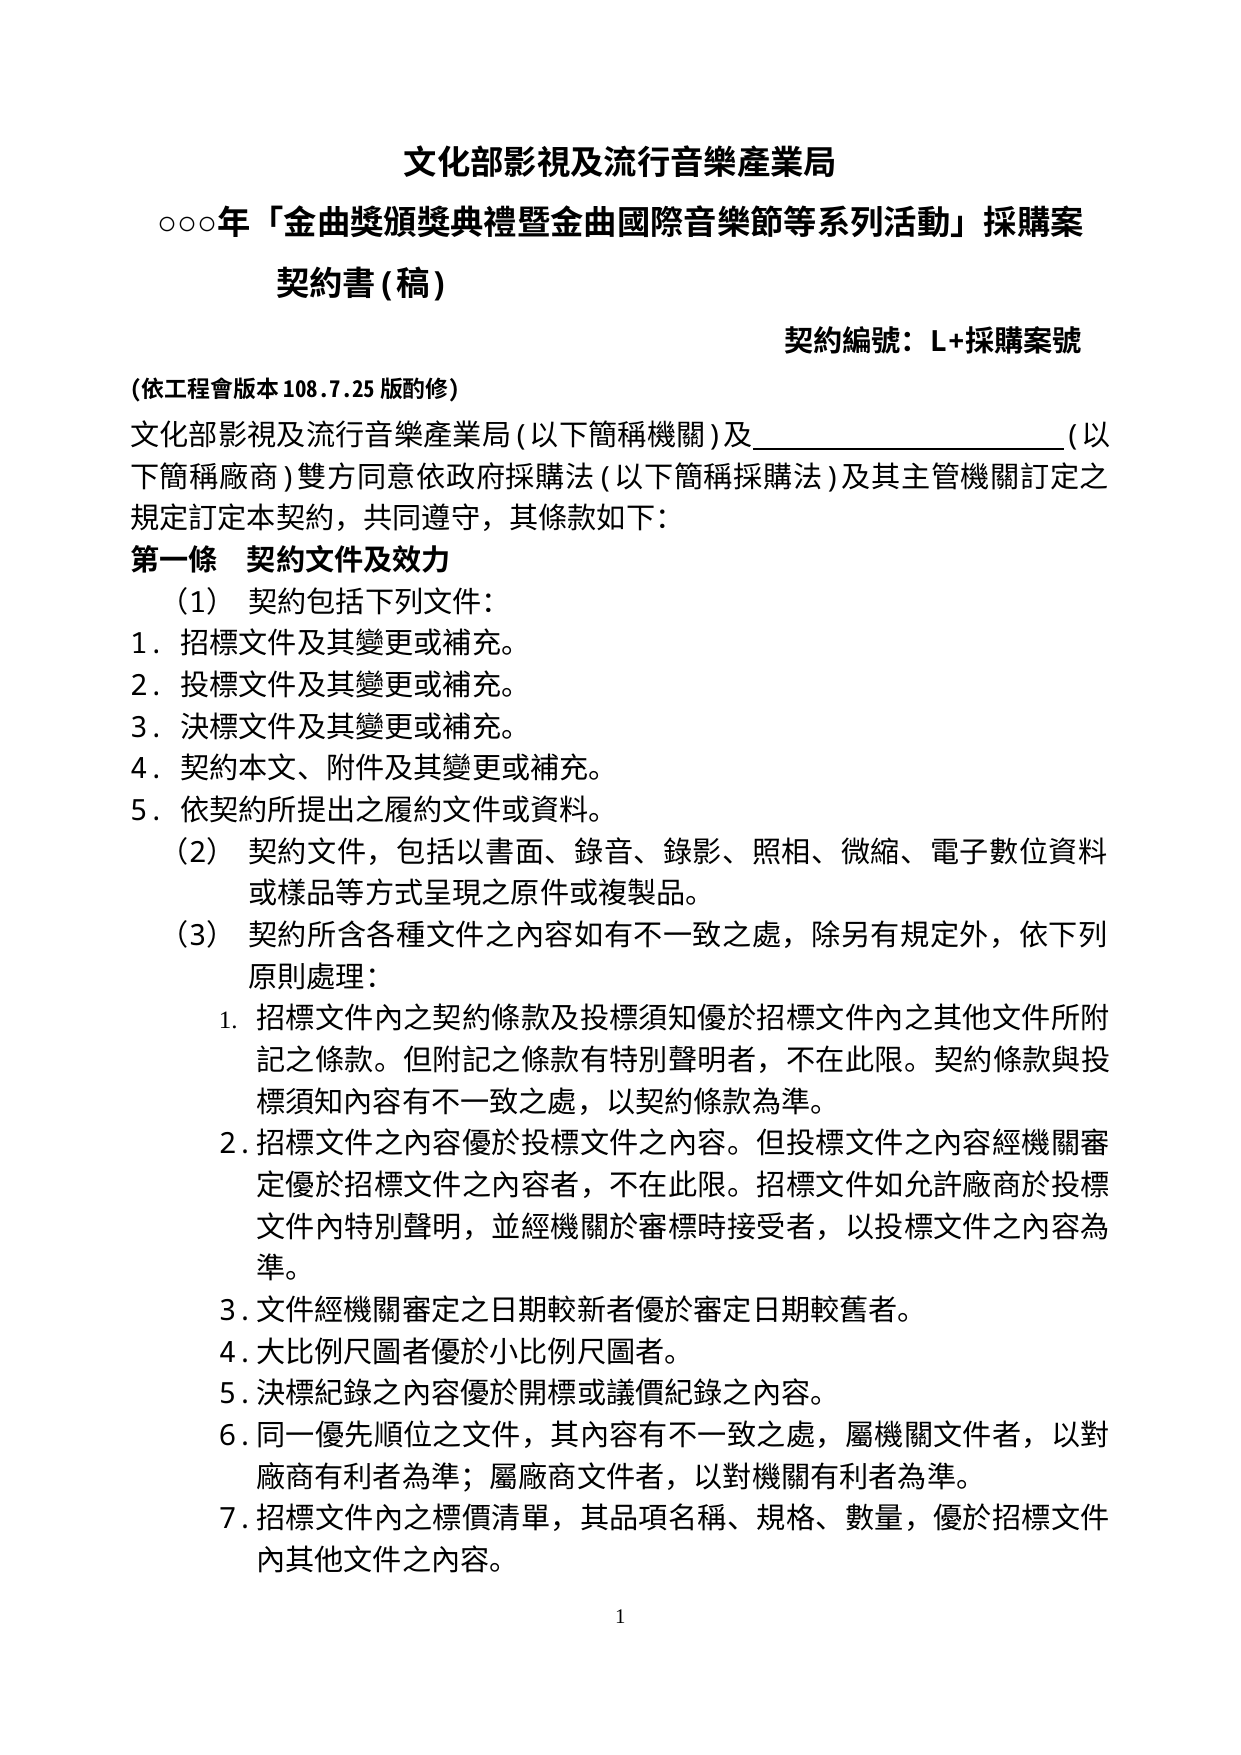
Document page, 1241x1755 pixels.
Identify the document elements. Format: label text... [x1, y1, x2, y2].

list 契約文件，包括以書面、錄音、錄影、照相、微縮、電子數位資料或樣品等方式呈現之原件或複製品。 [159, 829, 1110, 912]
list 依契約所提出之履約文件或資料。 [130, 787, 1110, 829]
text 契約書(稿) [130, 257, 1110, 305]
text (依工程會版本108.7.25版酌修) [130, 371, 1110, 404]
text ○○○年「金曲獎頒獎典禮暨金曲國際音樂節等系列活動」採購案 [130, 196, 1110, 244]
list 招標文件內之契約條款及投標須知優於招標文件內之其他文件所附記之條款。但附記之條款有特別聲明者，不在此限。契約條款與投標須知內容有不一致之處，以契約條款為準。 [218, 996, 1110, 1121]
list 決標文件及其變更或補充。 [130, 704, 1110, 746]
list 同一優先順位之文件，其內容有不一致之處，屬機關文件者，以對廠商有利者為準；屬廠商文件者，以對機關有利者為準。 [218, 1412, 1110, 1496]
list 文件經機關審定之日期較新者優於審定日期較舊者。 [218, 1287, 1110, 1329]
text 文化部影視及流行音樂產業局(以下簡稱機關)及 (以下簡稱廠商)雙方同意依政府採購法(以下簡稱採購法)及其主管機關訂定之規定訂定本契約，共同遵守，其條款如下： [130, 412, 1110, 537]
text 文化部影視及流行音樂產業局 [130, 136, 1110, 184]
list 招標文件及其變更或補充。 [130, 621, 1110, 662]
list 招標文件之內容優於投標文件之內容。但投標文件之內容經機關審定優於招標文件之內容者，不在此限。招標文件如允許廠商於投標文件內特別聲明，並經機關於審標時接受者，以投標文件之內容為準。 [218, 1121, 1110, 1287]
list 投標文件及其變更或補充。 [130, 662, 1110, 704]
list 大比例尺圖者優於小比例尺圖者。 [218, 1329, 1110, 1371]
text 契約編號：L+採購案號 [130, 318, 1110, 360]
list 契約所含各種文件之內容如有不一致之處，除另有規定外，依下列原則處理： [159, 912, 1110, 996]
list 契約本文、附件及其變更或補充。 [130, 746, 1110, 787]
list 決標紀錄之內容優於開標或議價紀錄之內容。 [218, 1371, 1110, 1412]
text 第一條 契約文件及效力 [130, 537, 1110, 579]
list 招標文件內之標價清單，其品項名稱、規格、數量，優於招標文件內其他文件之內容。 [218, 1496, 1110, 1579]
list 契約包括下列文件： [159, 579, 1110, 621]
